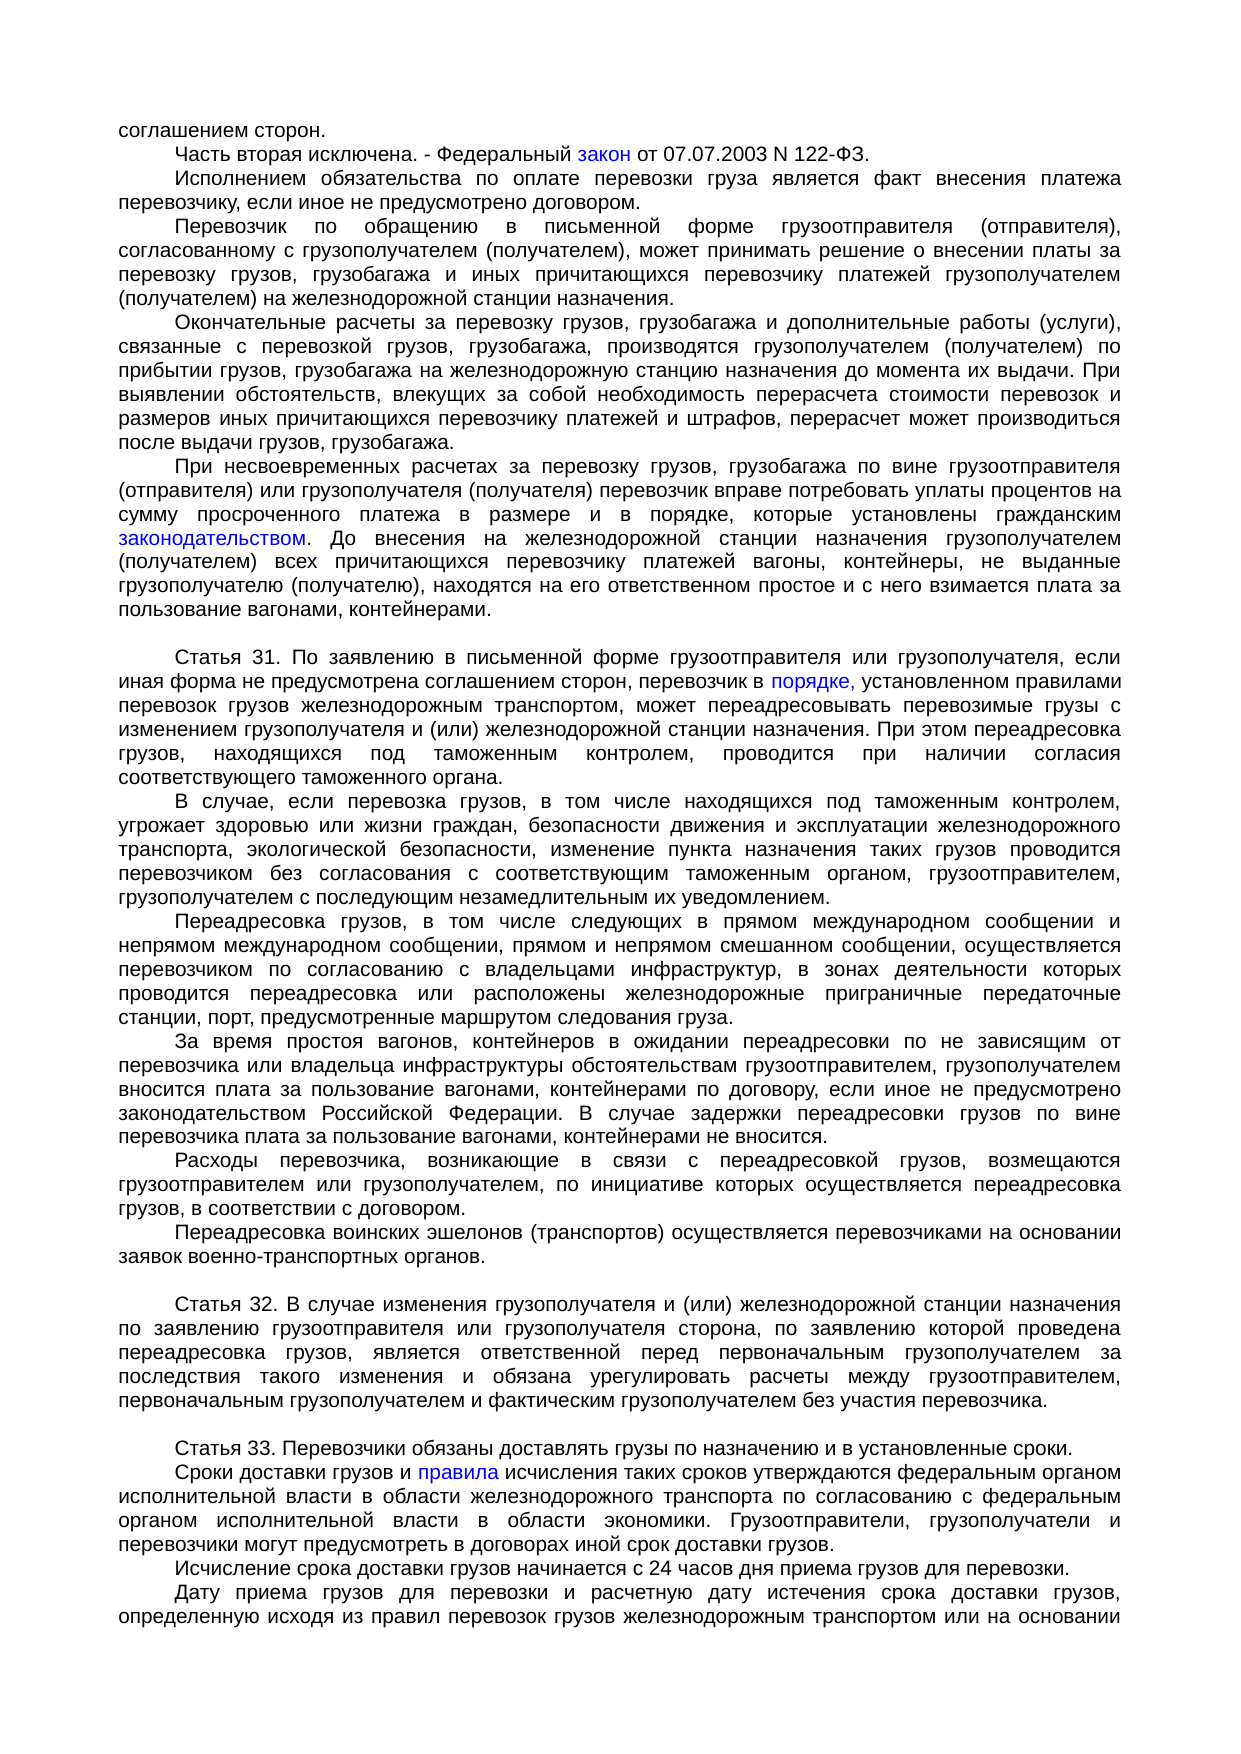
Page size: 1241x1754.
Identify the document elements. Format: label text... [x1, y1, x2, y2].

list Статья 31. По заявлению в письменной форме грузоотправителя или грузополучателя, если иная форма не предусмотрена соглашением сторон, перевозчик в порядке, установленном правилами перевозок грузов железнодорожным транспортом, может переадресовывать перевозимые грузы с изменением грузополучателя и (или) железнодорожной станции назначения. При этом переадресовка грузов, находящихся под таможенным контролем, проводится при наличии согласия соответствующего таможенного органа. [118, 645, 1122, 789]
list Сроки доставки грузов и правила исчисления таких сроков утверждаются федеральным органом исполнительной власти в области железнодорожного транспорта по согласованию с федеральным органом исполнительной власти в области экономики. Грузоотправители, грузополучатели и перевозчики могут предусмотреть в договорах иной срок доставки грузов. [118, 1460, 1122, 1556]
list Исчисление срока доставки грузов начинается с 24 часов дня приема грузов для перевозки. [118, 1556, 1122, 1579]
list Дату приема грузов для перевозки и расчетную дату истечения срока доставки грузов, определенную исходя из правил перевозок грузов железнодорожным транспортом или на основании [118, 1579, 1122, 1627]
list Переадресовка грузов, в том числе следующих в прямом международном сообщении и непрямом международном сообщении, прямом и непрямом смешанном сообщении, осуществляется перевозчиком по согласованию с владельцами инфраструктур, в зонах деятельности которых проводится переадресовка или расположены железнодорожные приграничные передаточные станции, порт, предусмотренные маршрутом следования груза. [118, 909, 1122, 1028]
list При несвоевременных расчетах за перевозку грузов, грузобагажа по вине грузоотправителя (отправителя) или грузополучателя (получателя) перевозчик вправе потребовать уплаты процентов на сумму просроченного платежа в размере и в порядке, которые установлены гражданским законодательством. До внесения на железнодорожной станции назначения грузополучателем (получателем) всех причитающихся перевозчику платежей вагоны, контейнеры, не выданные грузополучателю (получателю), находятся на его ответственном простое и с него взимается плата за пользование вагонами, контейнерами. [118, 453, 1122, 621]
list Исполнением обязательства по оплате перевозки груза является факт внесения платежа перевозчику, если иное не предусмотрено договором. [118, 166, 1122, 214]
list В случае, если перевозка грузов, в том числе находящихся под таможенным контролем, угрожает здоровью или жизни граждан, безопасности движения и эксплуатации железнодорожного транспорта, экологической безопасности, изменение пункта назначения таких грузов проводится перевозчиком без согласования с соответствующим таможенным органом, грузоотправителем, грузополучателем с последующим незамедлительным их уведомлением. [118, 789, 1122, 909]
list За время простоя вагонов, контейнеров в ожидании переадресовки по не зависящим от перевозчика или владельца инфраструктуры обстоятельствам грузоотправителем, грузополучателем вносится плата за пользование вагонами, контейнерами по договору, если иное не предусмотрено законодательством Российской Федерации. В случае задержки переадресовки грузов по вине перевозчика плата за пользование вагонами, контейнерами не вносится. [118, 1028, 1122, 1148]
list Часть вторая исключена. - Федеральный закон от 07.07.2003 N 122-ФЗ. [118, 142, 1122, 166]
list Статья 33. Перевозчики обязаны доставлять грузы по назначению и в установленные сроки. [118, 1436, 1122, 1460]
list Расходы перевозчика, возникающие в связи с переадресовкой грузов, возмещаются грузоотправителем или грузополучателем, по инициативе которых осуществляется переадресовка грузов, в соответствии с договором. [118, 1148, 1122, 1220]
list Перевозчик по обращению в письменной форме грузоотправителя (отправителя), согласованному с грузополучателем (получателем), может принимать решение о внесении платы за перевозку грузов, грузобагажа и иных причитающихся перевозчику платежей грузополучателем (получателем) на железнодорожной станции назначения. [118, 214, 1122, 310]
list Переадресовка воинских эшелонов (транспортов) осуществляется перевозчиками на основании заявок военно-транспортных органов. [118, 1220, 1122, 1268]
list Статья 32. В случае изменения грузополучателя и (или) железнодорожной станции назначения по заявлению грузоотправителя или грузополучателя сторона, по заявлению которой проведена переадресовка грузов, является ответственной перед первоначальным грузополучателем за последствия такого изменения и обязана урегулировать расчеты между грузоотправителем, первоначальным грузополучателем и фактическим грузополучателем без участия перевозчика. [118, 1292, 1122, 1412]
list Окончательные расчеты за перевозку грузов, грузобагажа и дополнительные работы (услуги), связанные с перевозкой грузов, грузобагажа, производятся грузополучателем (получателем) по прибытии грузов, грузобагажа на железнодорожную станцию назначения до момента их выдачи. При выявлении обстоятельств, влекущих за собой необходимость перерасчета стоимости перевозок и размеров иных причитающихся перевозчику платежей и штрафов, перерасчет может производиться после выдачи грузов, грузобагажа. [118, 310, 1122, 453]
list соглашением сторон. [118, 118, 1122, 142]
